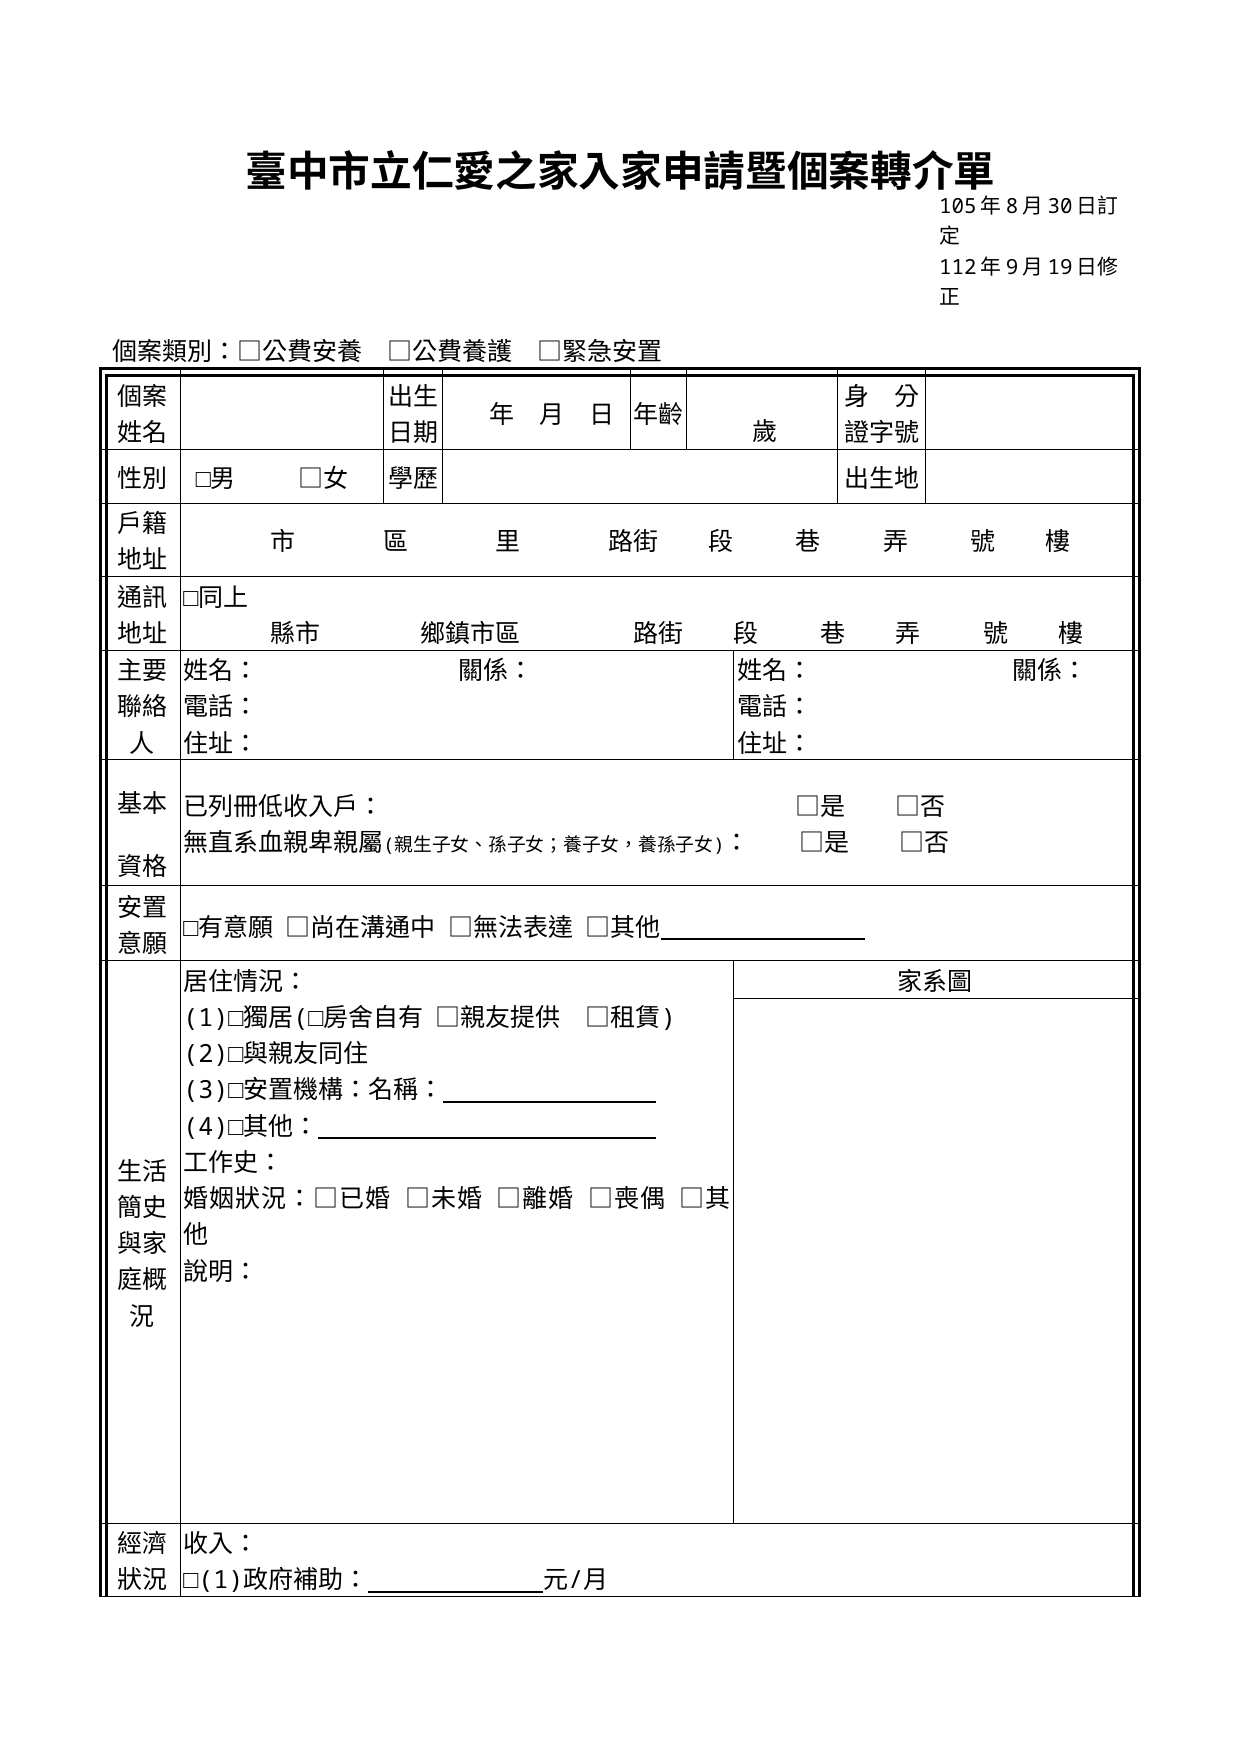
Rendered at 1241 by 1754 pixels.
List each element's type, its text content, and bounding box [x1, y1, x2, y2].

table_header [384, 370, 442, 374]
table_cell 基本資格 [108, 760, 180, 885]
table_cell □同上 縣市 鄉鎮市區 路街 段 巷 弄 號 樓 [181, 577, 1132, 649]
table_cell 已列冊低收入戶： □是 □否 無直系血親卑親屬(親生子女、孫子女；養子女，養孫子女)： □是 □否 [181, 760, 1132, 885]
table_header 歲 [687, 377, 837, 449]
table_cell 戶籍地址 [108, 504, 180, 576]
table_cell [734, 999, 1132, 1522]
table_cell □男 □女 [181, 450, 383, 502]
table_cell 經濟 狀況 [108, 1524, 180, 1596]
table_header [926, 377, 1132, 449]
table_cell 收入： □(1)政府補助： 元/月 [181, 1524, 1132, 1596]
table_cell [926, 450, 1132, 502]
text 105年8月30日訂定 [939, 189, 1132, 250]
table_cell 姓名： 關係： 電話： 住址： [181, 651, 733, 759]
table_cell 學歷 [384, 450, 442, 502]
table_header 年 月 日 [443, 377, 630, 449]
table_header [838, 370, 925, 374]
table_header 身 分 證字號 [838, 377, 925, 449]
table_header [926, 370, 1137, 449]
table_cell 生活簡史與家庭概況 [108, 961, 180, 1522]
table_cell 居住情況： (1)□獨居(□房舍自有 □親友提供 □租賃) (2)□與親友同住 (3)□安置機構：名稱： (4)□其他： 工作史： 婚姻狀況：□已婚 □未婚 □離婚 □喪偶 □其他 說明： [181, 961, 733, 1522]
text 個案類別：□公費安養 □公費養護 □緊急安置 [112, 331, 1045, 367]
table_cell 主要聯絡人 [108, 651, 180, 759]
table_cell 出生地 [838, 450, 925, 502]
table_header [181, 377, 383, 449]
table_header [443, 370, 630, 374]
table_header [181, 370, 383, 374]
table_header 年齡 [631, 377, 686, 449]
table_header 出生 日期 [384, 377, 442, 449]
table_cell 市 區 里 路街 段 巷 弄 號 樓 [181, 504, 1132, 576]
table_header 個案姓名 [104, 370, 180, 449]
table_cell 姓名： 關係： 電話： 住址： [734, 651, 1132, 759]
table_header [687, 370, 837, 374]
table_cell [443, 450, 837, 502]
table_cell □有意願 □尚在溝通中 □無法表達 □其他 [181, 886, 1132, 960]
table_header [631, 370, 686, 374]
subtitle 臺中市立仁愛之家入家申請暨個案轉介單 [112, 127, 1128, 189]
table_cell 安置意願 [108, 886, 180, 960]
table_cell 性別 [108, 450, 180, 502]
table_cell 通訊 地址 [108, 577, 180, 649]
table_cell 家系圖 [734, 961, 1132, 997]
text 112年9月19日修正 [939, 250, 1132, 311]
